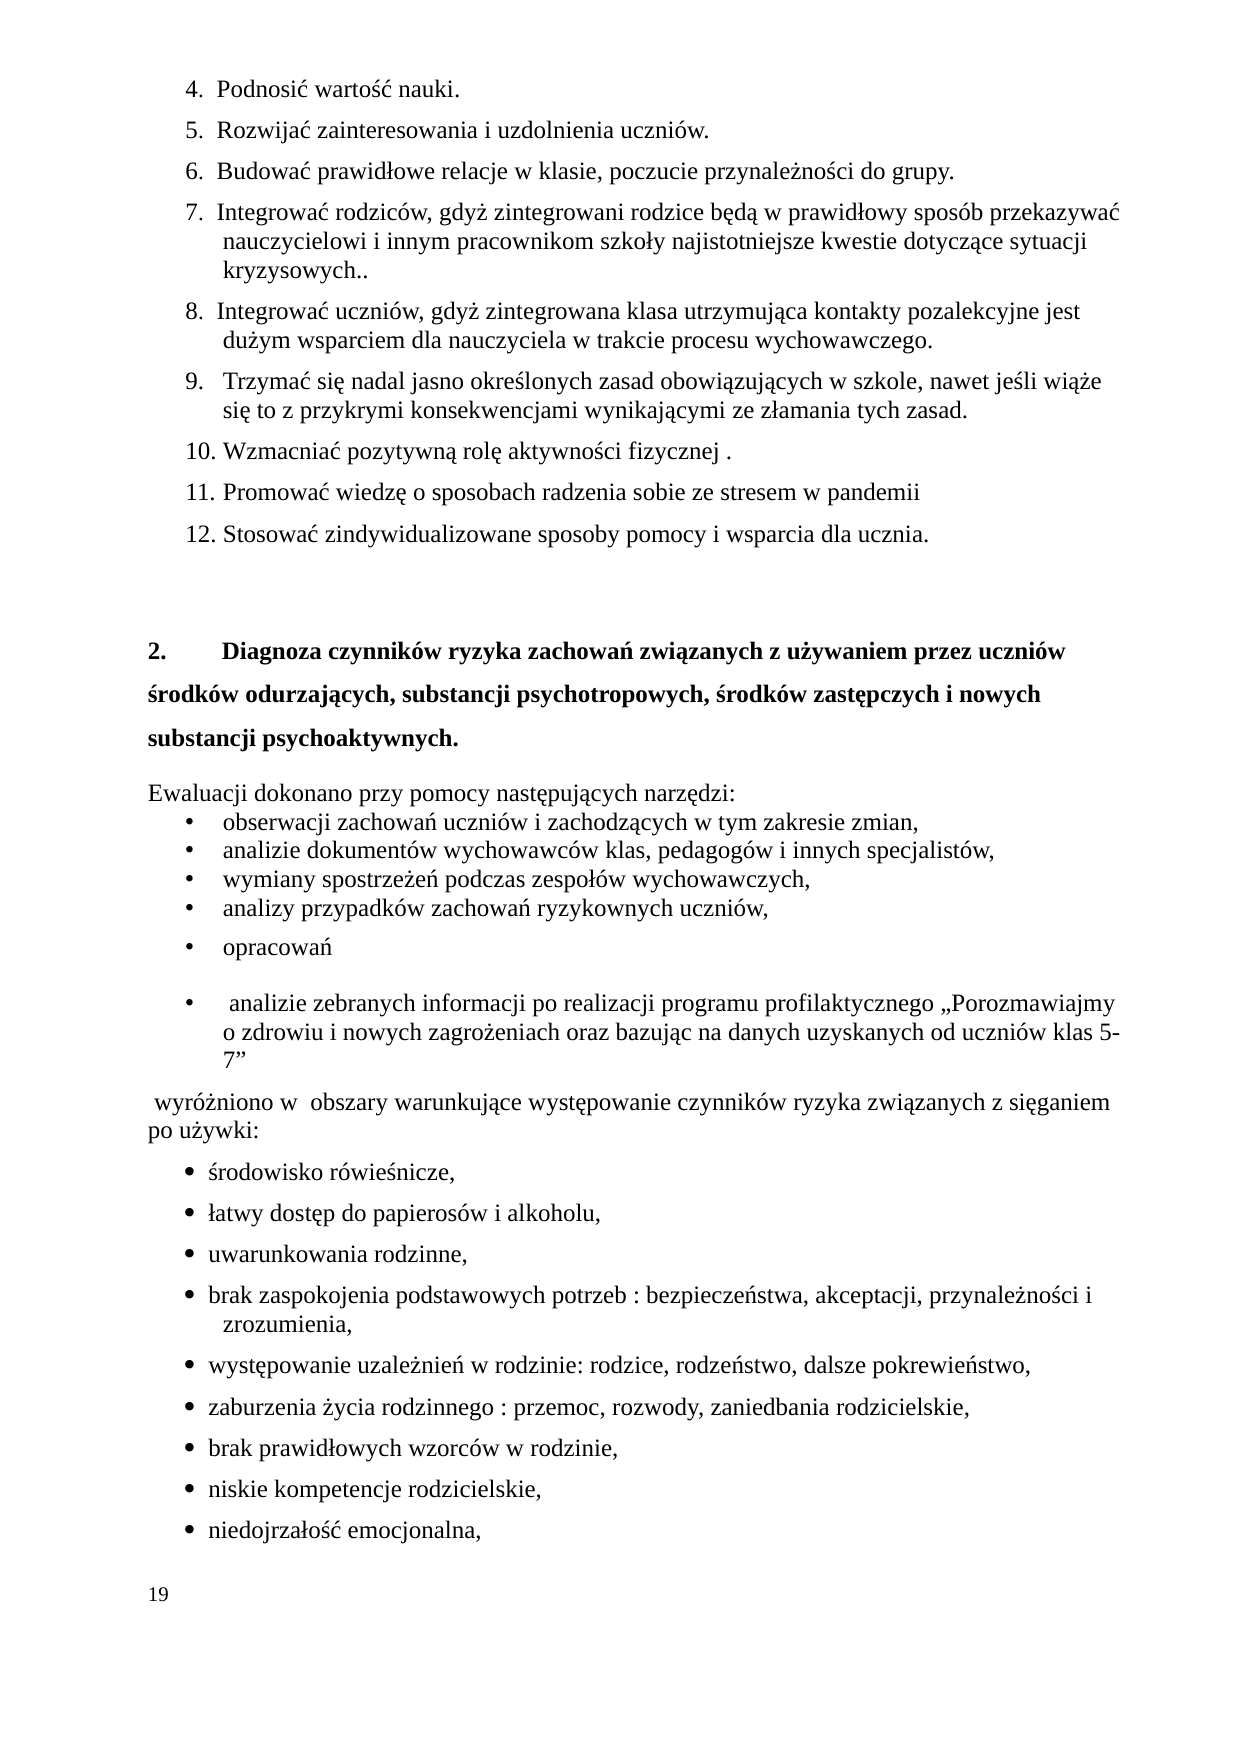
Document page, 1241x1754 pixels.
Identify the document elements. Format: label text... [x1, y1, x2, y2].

text brak zaspokojenia podstawowych potrzeb : bezpieczeństwa, akceptacji, przynależności i zrozumienia, [185, 1280, 1122, 1338]
text Integrować rodziców, gdyż zintegrowani rodzice będą w prawidłowy sposób przekazywać nauczycielowi i innym pracownikom szkoły najistotniejsze kwestie dotyczące sytuacji kryzysowych.. [185, 197, 1122, 284]
text Integrować uczniów, gdyż zintegrowana klasa utrzymująca kontakty pozalekcyjne jest dużym wsparciem dla nauczyciela w trakcie procesu wychowawczego. [185, 296, 1122, 354]
text brak prawidłowych wzorców w rodzinie, [185, 1433, 1122, 1462]
list analizie zebranych informacji po realizacji programu profilaktycznego „Porozmawiajmy o zdrowiu i nowych zagrożeniach oraz bazując na danych uzyskanych od uczniów klas 5-7” [185, 988, 1122, 1074]
text Rozwijać zainteresowania i uzdolnienia uczniów. [185, 115, 1122, 144]
list wymiany spostrzeżeń podczas zespołów wychowawczych, [185, 864, 1122, 893]
list analizy przypadków zachowań ryzykownych uczniów, [185, 893, 1122, 922]
text wyróżniono w obszary warunkujące występowanie czynników ryzyka związanych z sięganiem po używki: [148, 1087, 1122, 1144]
list obserwacji zachowań uczniów i zachodzących w tym zakresie zmian, [185, 807, 1122, 836]
text Budować prawidłowe relacje w klasie, poczucie przynależności do grupy. [185, 156, 1122, 185]
list Trzymać się nadal jasno określonych zasad obowiązujących w szkole, nawet jeśli wiąże się to z przykrymi konsekwencjami wynikającymi ze złamania tych zasad. [185, 366, 1122, 424]
text Podnosić wartość nauki. [185, 74, 1122, 102]
text występowanie uzależnień w rodzinie: rodzice, rodzeństwo, dalsze pokrewieństwo, [185, 1350, 1122, 1379]
list analizie dokumentów wychowawców klas, pedagogów i innych specjalistów, [185, 836, 1122, 864]
text środowisko rówieśnicze, [185, 1157, 1122, 1185]
text zaburzenia życia rodzinnego : przemoc, rozwody, zaniedbania rodzicielskie, [185, 1392, 1122, 1420]
list Stosować zindywidualizowane sposoby pomocy i wsparcia dla ucznia. [185, 519, 1122, 547]
text niedojrzałość emocjonalna, [185, 1515, 1122, 1544]
text niskie kompetencje rodzicielskie, [185, 1474, 1122, 1503]
list Promować wiedzę o sposobach radzenia sobie ze stresem w pandemii [185, 477, 1122, 506]
list Wzmacniać pozytywną rolę aktywności fizycznej . [185, 436, 1122, 465]
text Ewaluacji dokonano przy pomocy następujących narzędzi: [148, 778, 1122, 807]
text uwarunkowania rodzinne, [185, 1239, 1122, 1268]
list opracowań [185, 932, 1122, 961]
list Diagnoza czynników ryzyka zachowań związanych z używaniem przez uczniów środków odurzających, substancji psychotropowych, środków zastępczych i nowych substancji psychoaktywnych. [148, 636, 1122, 751]
text łatwy dostęp do papierosów i alkoholu, [185, 1198, 1122, 1227]
